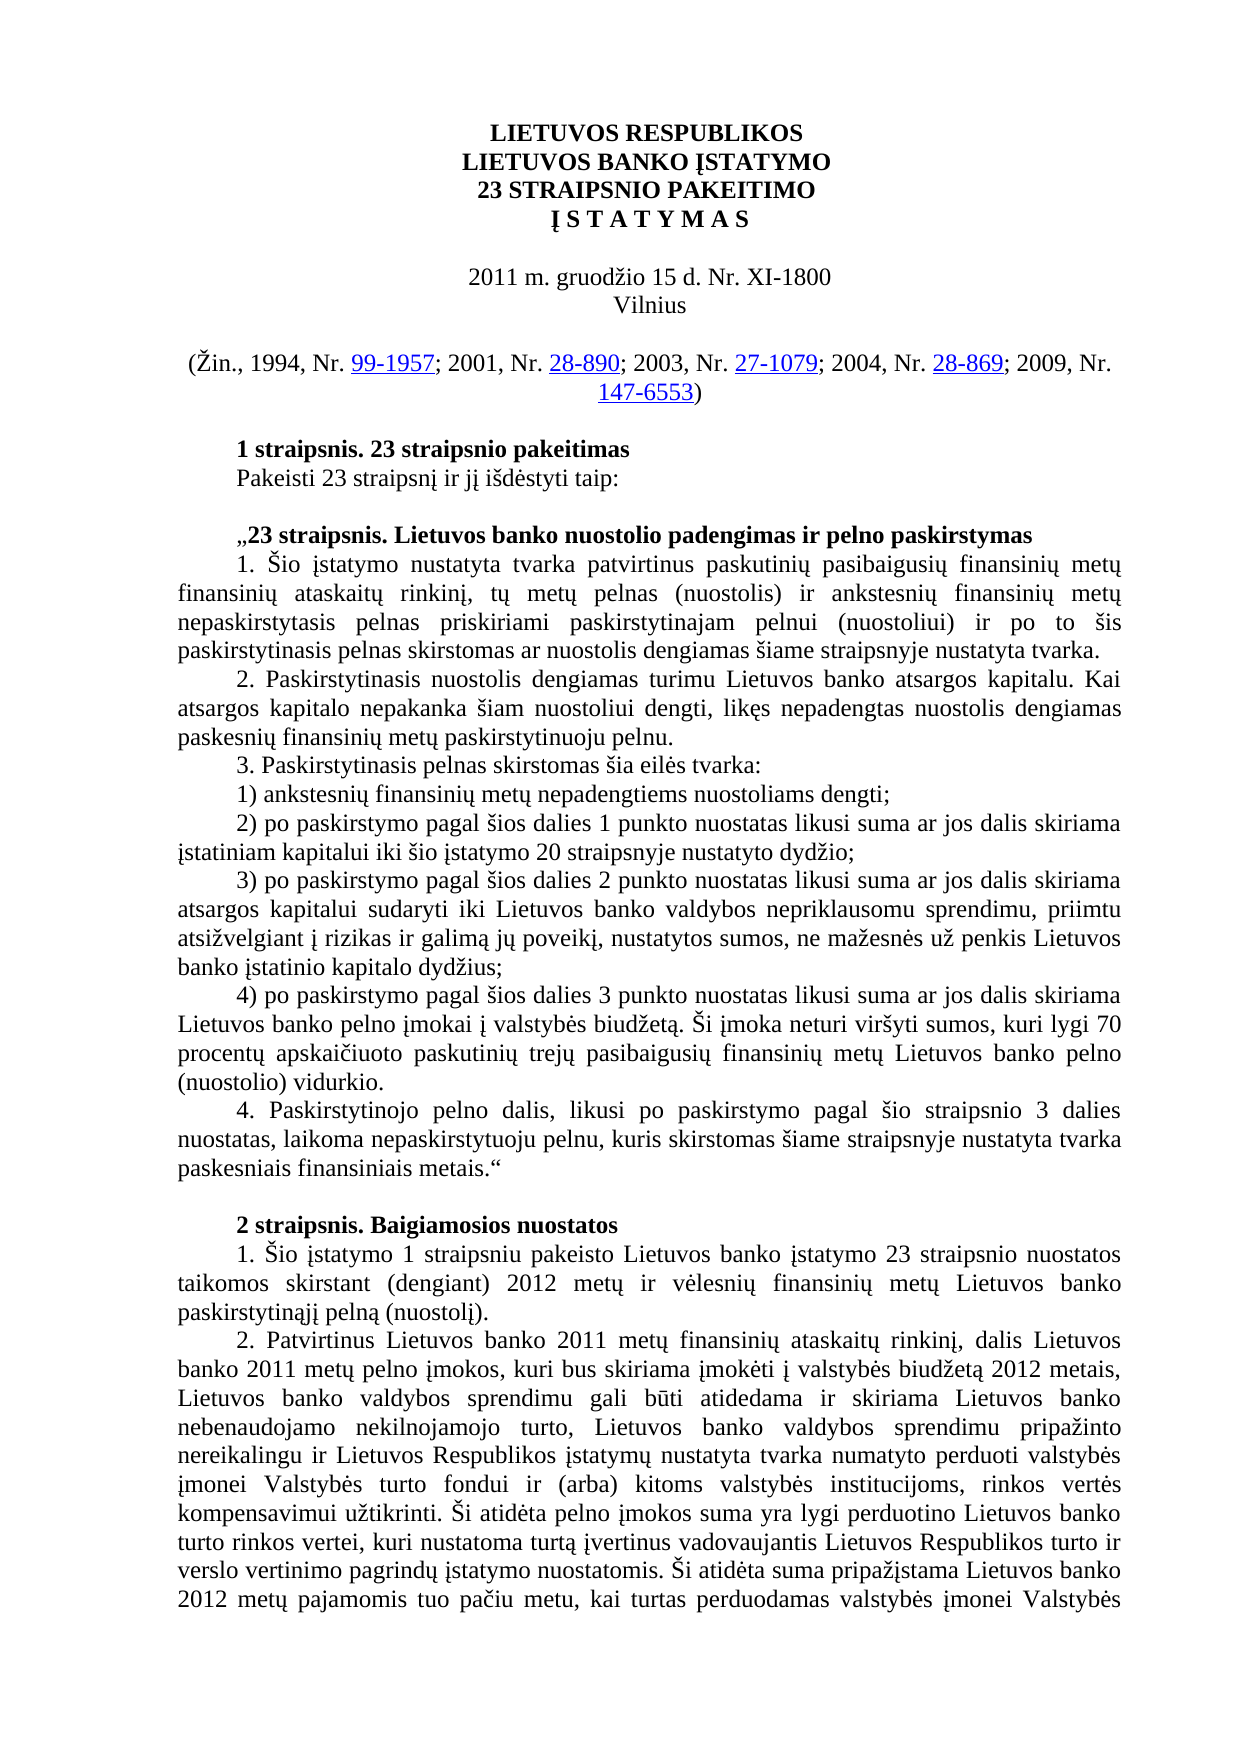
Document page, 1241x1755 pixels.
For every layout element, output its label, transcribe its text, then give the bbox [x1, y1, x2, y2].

text „23 straipsnis. Lietuvos banko nuostolio padengimas ir pelno paskirstymas [177, 521, 1122, 549]
text 1. Šio įstatymo 1 straipsniu pakeisto Lietuvos banko įstatymo 23 straipsnio nuostatos taikomos skirstant (dengiant) 2012 metų ir vėlesnių finansinių metų Lietuvos banko paskirstytinąjį pelną (nuostolį). [177, 1239, 1122, 1326]
text 1 straipsnis. 23 straipsnio pakeitimas [177, 434, 1122, 463]
text Pakeisti 23 straipsnį ir jį išdėstyti taip: [177, 463, 1122, 492]
text 3) po paskirstymo pagal šios dalies 2 punkto nuostatas likusi suma ar jos dalis skiriama atsargos kapitalui sudaryti iki Lietuvos banko valdybos nepriklausomu sprendimu, priimtu atsižvelgiant į rizikas ir galimą jų poveikį, nustatytos sumos, ne mažesnės už penkis Lietuvos banko įstatinio kapitalo dydžius; [177, 866, 1122, 981]
text 2. Patvirtinus Lietuvos banko 2011 metų finansinių ataskaitų rinkinį, dalis Lietuvos banko 2011 metų pelno įmokos, kuri bus skiriama įmokėti į valstybės biudžetą 2012 metais, Lietuvos banko valdybos sprendimu gali būti atidedama ir skiriama Lietuvos banko nebenaudojamo nekilnojamojo turto, Lietuvos banko valdybos sprendimu pripažinto nereikalingu ir Lietuvos Respublikos įstatymų nustatyta tvarka numatyto perduoti valstybės įmonei Valstybės turto fondui ir (arba) kitoms valstybės institucijoms, rinkos vertės kompensavimui užtikrinti. Ši atidėta pelno įmokos suma yra lygi perduotino Lietuvos banko turto rinkos vertei, kuri nustatoma turtą įvertinus vadovaujantis Lietuvos Respublikos turto ir verslo vertinimo pagrindų įstatymo nuostatomis. Ši atidėta suma pripažįstama Lietuvos banko 2012 metų pajamomis tuo pačiu metu, kai turtas perduodamas valstybės įmonei Valstybės [177, 1326, 1122, 1613]
text LIETUVOS BANKO ĮSTATYMO 23 STRAIPSNIO PAKEITIMO [177, 147, 1122, 204]
text (Žin., 1994, Nr. 99-1957; 2001, Nr. 28-890; 2003, Nr. 27-1079; 2004, Nr. 28-869; 2009, Nr. 147-6553) [177, 348, 1122, 406]
text 2) po paskirstymo pagal šios dalies 1 punkto nuostatas likusi suma ar jos dalis skiriama įstatiniam kapitalui iki šio įstatymo 20 straipsnyje nustatyto dydžio; [177, 808, 1122, 866]
text 4. Paskirstytinojo pelno dalis, likusi po paskirstymo pagal šio straipsnio 3 dalies nuostatas, laikoma nepaskirstytuoju pelnu, kuris skirstomas šiame straipsnyje nustatyta tvarka paskesniais finansiniais metais.“ [177, 1096, 1122, 1182]
text 2011 m. gruodžio 15 d. Nr. XI-1800 [177, 262, 1122, 291]
text 2. Paskirstytinasis nuostolis dengiamas turimu Lietuvos banko atsargos kapitalu. Kai atsargos kapitalo nepakanka šiam nuostoliui dengti, likęs nepadengtas nuostolis dengiamas paskesnių finansinių metų paskirstytinuoju pelnu. [177, 664, 1122, 751]
text 2 straipsnis. Baigiamosios nuostatos [177, 1211, 1122, 1239]
text 1) ankstesnių finansinių metų nepadengtiems nuostoliams dengti; [177, 779, 1122, 808]
text 1. Šio įstatymo nustatyta tvarka patvirtinus paskutinių pasibaigusių finansinių metų finansinių ataskaitų rinkinį, tų metų pelnas (nuostolis) ir ankstesnių finansinių metų nepaskirstytasis pelnas priskiriami paskirstytinajam pelnui (nuostoliui) ir po to šis paskirstytinasis pelnas skirstomas ar nuostolis dengiamas šiame straipsnyje nustatyta tvarka. [177, 549, 1122, 664]
text LIETUVOS RESPUBLIKOS [177, 118, 1122, 147]
text 3. Paskirstytinasis pelnas skirstomas šia eilės tvarka: [177, 751, 1122, 779]
text Vilnius [177, 291, 1122, 319]
text Į S T A T Y M A S [177, 204, 1122, 233]
text 4) po paskirstymo pagal šios dalies 3 punkto nuostatas likusi suma ar jos dalis skiriama Lietuvos banko pelno įmokai į valstybės biudžetą. Ši įmoka neturi viršyti sumos, kuri lygi 70 procentų apskaičiuoto paskutinių trejų pasibaigusių finansinių metų Lietuvos banko pelno (nuostolio) vidurkio. [177, 981, 1122, 1096]
